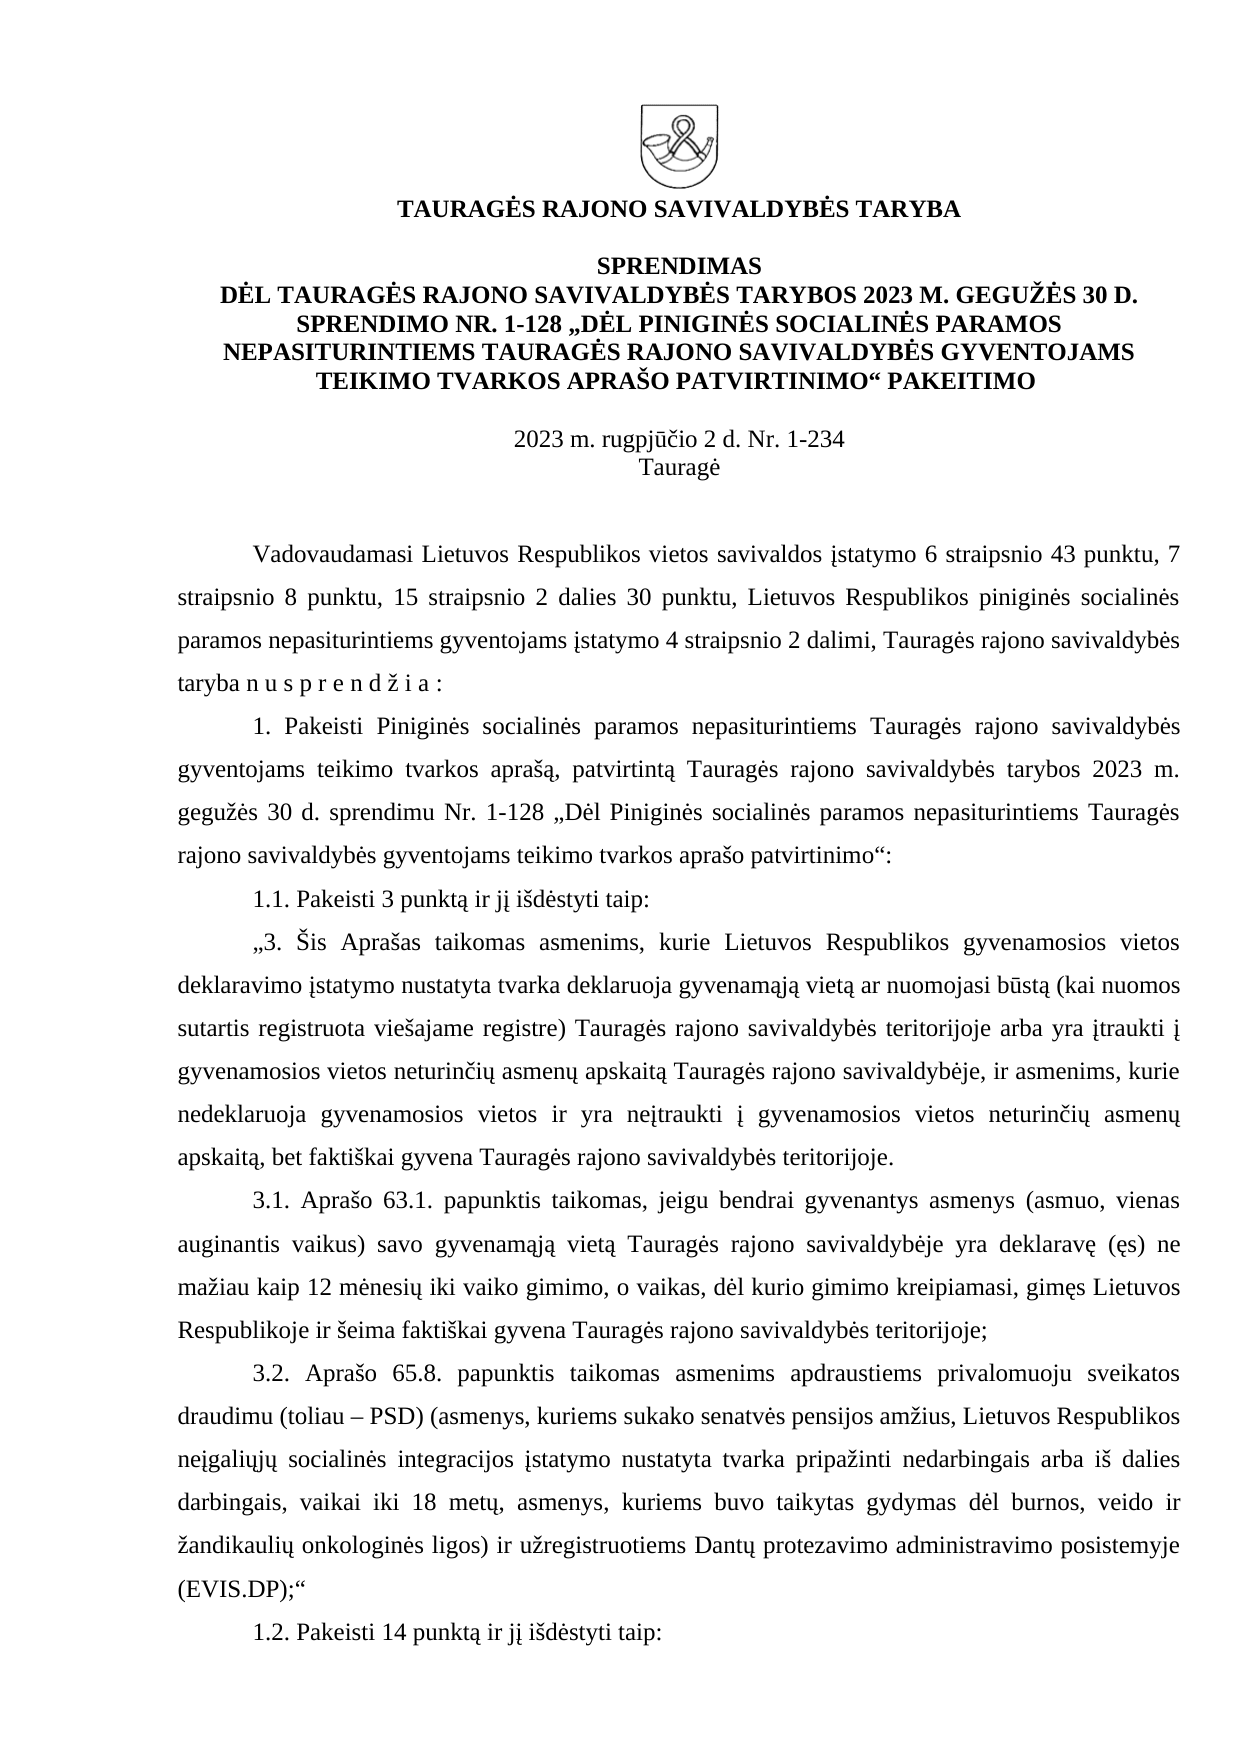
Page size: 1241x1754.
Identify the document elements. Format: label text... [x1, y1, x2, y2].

text 3.1. Aprašo 63.1. papunktis taikomas, jeigu bendrai gyvenantys asmenys (asmuo, vienas auginantis vaikus) savo gyvenamąją vietą Tauragės rajono savivaldybėje yra deklaravę (ęs) ne mažiau kaip 12 mėnesių iki vaiko gimimo, o vaikas, dėl kurio gimimo kreipiamasi, gimęs Lietuvos Respublikoje ir šeima faktiškai gyvena Tauragės rajono savivaldybės teritorijoje; [177, 1186, 1181, 1344]
text 1. Pakeisti Piniginės socialinės paramos nepasiturintiems Tauragės rajono savivaldybės gyventojams teikimo tvarkos aprašą, patvirtintą Tauragės rajono savivaldybės tarybos 2023 m. gegužės 30 d. sprendimu Nr. 1-128 „Dėl Piniginės socialinės paramos nepasiturintiems Tauragės rajono savivaldybės gyventojams teikimo tvarkos aprašo patvirtinimo“: [177, 711, 1181, 869]
text DĖL TAURAGĖS RAJONO SAVIVALDYBĖS TARYBOS 2023 M. GEGUŽĖS 30 D. SPRENDIMO NR. 1-128 „DĖL PINIGINĖS SOCIALINĖS PARAMOS NEPASITURINTIEMS TAURAGĖS RAJONO SAVIVALDYBĖS GYVENTOJAMS TEIKIMO TVARKOS APRAŠO PATVIRTINIMO“ PAKEITIMO [177, 280, 1181, 395]
text Vadovaudamasi Lietuvos Respublikos vietos savivaldos įstatymo 6 straipsnio 43 punktu, 7 straipsnio 8 punktu, 15 straipsnio 2 dalies 30 punktu, Lietuvos Respublikos piniginės socialinės paramos nepasiturintiems gyventojams įstatymo 4 straipsnio 2 dalimi, Tauragės rajono savivaldybės taryba nusprendžia: [177, 539, 1181, 697]
text TAURAGĖS RAJONO SAVIVALDYBĖS TARYBA [177, 194, 1181, 222]
text 1.2. Pakeisti 14 punktą ir jį išdėstyti taip: [177, 1617, 1181, 1646]
text Tauragė [177, 452, 1181, 481]
text SPRENDIMAS [177, 251, 1181, 280]
text „3. Šis Aprašas taikomas asmenims, kurie Lietuvos Respublikos gyvenamosios vietos deklaravimo įstatymo nustatyta tvarka deklaruoja gyvenamąją vietą ar nuomojasi būstą (kai nuomos sutartis registruota viešajame registre) Tauragės rajono savivaldybės teritorijoje arba yra įtraukti į gyvenamosios vietos neturinčių asmenų apskaitą Tauragės rajono savivaldybėje, ir asmenims, kurie nedeklaruoja gyvenamosios vietos ir yra neįtraukti į gyvenamosios vietos neturinčių asmenų apskaitą, bet faktiškai gyvena Tauragės rajono savivaldybės teritorijoje. [177, 927, 1181, 1171]
text 3.2. Aprašo 65.8. papunktis taikomas asmenims apdraustiems privalomuoju sveikatos draudimu (toliau – PSD) (asmenys, kuriems sukako senatvės pensijos amžius, Lietuvos Respublikos neįgaliųjų socialinės integracijos įstatymo nustatyta tvarka pripažinti nedarbingais arba iš dalies darbingais, vaikai iki 18 metų, asmenys, kuriems buvo taikytas gydymas dėl burnos, veido ir žandikaulių onkologinės ligos) ir užregistruotiems Dantų protezavimo administravimo posistemyje (EVIS.DP);“ [177, 1358, 1181, 1602]
text 2023 m. rugpjūčio 2 d. Nr. 1-234 [177, 424, 1181, 452]
text 1.1. Pakeisti 3 punktą ir jį išdėstyti taip: [177, 884, 1181, 912]
